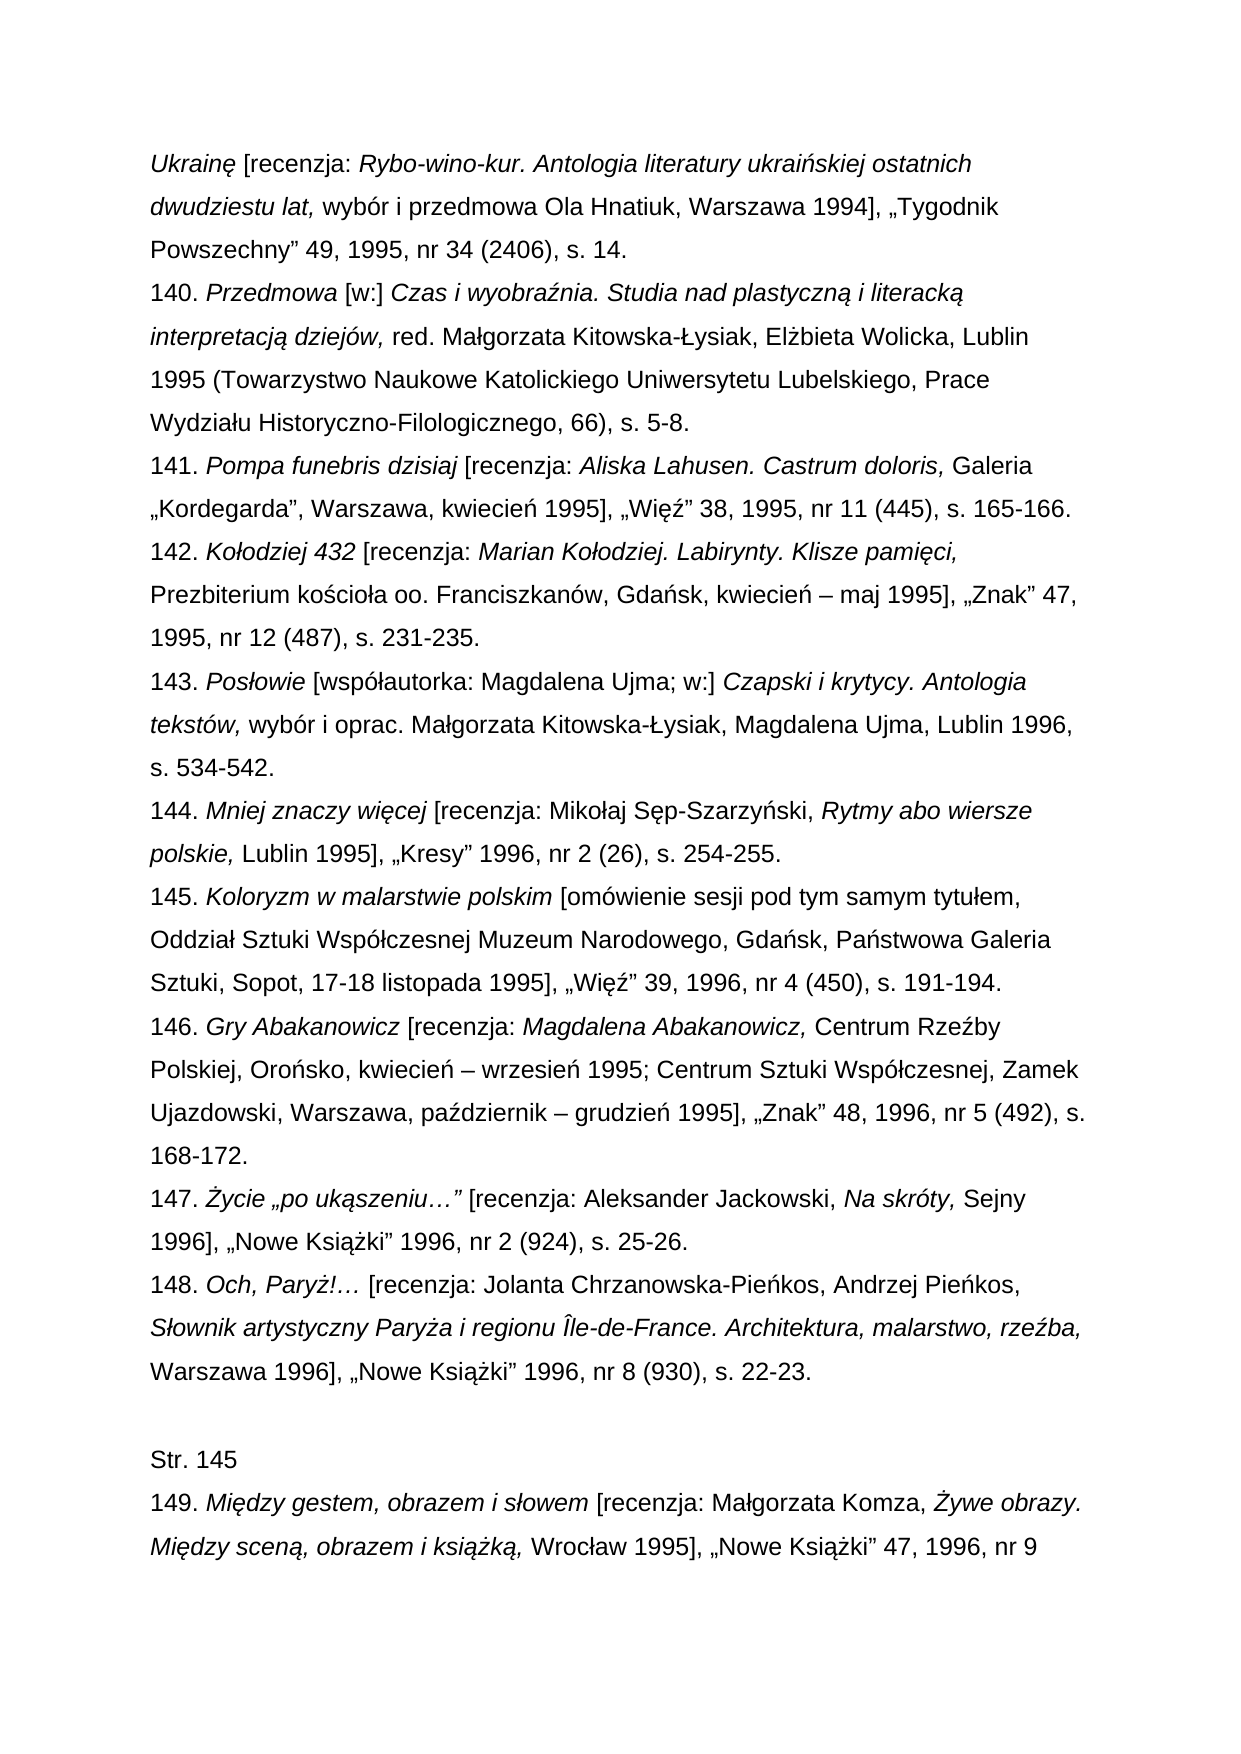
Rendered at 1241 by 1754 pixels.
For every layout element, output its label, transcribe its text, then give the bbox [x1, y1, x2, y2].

text Ukrainę [recenzja: Rybo-wino-kur. Antologia literatury ukraińskiej ostatnich dwudziestu lat, wybór i przedmowa Ola Hnatiuk, Warszawa 1994], „Tygodnik Powszechny” 49, 1995, nr 34 (2406), s. 14. [150, 149, 1091, 264]
text 140. Przedmowa [w:] Czas i wyobraźnia. Studia nad plastyczną i literacką interpretacją dziejów, red. Małgorzata Kitowska-Łysiak, Elżbieta Wolicka, Lublin 1995 (Towarzystwo Naukowe Katolickiego Uniwersytetu Lubelskiego, Prace Wydziału Historyczno-Filologicznego, 66), s. 5-8. [150, 278, 1091, 436]
text 149. Między gestem, obrazem i słowem [recenzja: Małgorzata Komza, Żywe obrazy. Między sceną, obrazem i książką, Wrocław 1995], „Nowe Książki” 47, 1996, nr 9 [150, 1488, 1091, 1560]
text 142. Kołodziej 432 [recenzja: Marian Kołodziej. Labirynty. Klisze pamięci, Prezbiterium kościoła oo. Franciszkanów, Gdańsk, kwiecień – maj 1995], „Znak” 47, 1995, nr 12 (487), s. 231-235. [150, 537, 1091, 652]
text 148. Och, Paryż!… [recenzja: Jolanta Chrzanowska-Pieńkos, Andrzej Pieńkos, Słownik artystyczny Paryża i regionu Île-de-France. Architektura, malarstwo, rzeźba, Warszawa 1996], „Nowe Książki” 1996, nr 8 (930), s. 22-23. [150, 1270, 1091, 1385]
text 143. Posłowie [współautorka: Magdalena Ujma; w:] Czapski i krytycy. Antologia tekstów, wybór i oprac. Małgorzata Kitowska-Łysiak, Magdalena Ujma, Lublin 1996, s. 534-542. [150, 666, 1091, 781]
text 147. Życie „po ukąszeniu…” [recenzja: Aleksander Jackowski, Na skróty, Sejny 1996], „Nowe Książki” 1996, nr 2 (924), s. 25-26. [150, 1184, 1091, 1256]
text 145. Koloryzm w malarstwie polskim [omówienie sesji pod tym samym tytułem, Oddział Sztuki Współczesnej Muzeum Narodowego, Gdańsk, Państwowa Galeria Sztuki, Sopot, 17-18 listopada 1995], „Więź” 39, 1996, nr 4 (450), s. 191-194. [150, 882, 1091, 997]
text 141. Pompa funebris dzisiaj [recenzja: Aliska Lahusen. Castrum doloris, Galeria „Kordegarda”, Warszawa, kwiecień 1995], „Więź” 38, 1995, nr 11 (445), s. 165-166. [150, 451, 1091, 523]
text Str. 145 [150, 1445, 1091, 1474]
text 146. Gry Abakanowicz [recenzja: Magdalena Abakanowicz, Centrum Rzeźby Polskiej, Orońsko, kwiecień – wrzesień 1995; Centrum Sztuki Współczesnej, Zamek Ujazdowski, Warszawa, październik – grudzień 1995], „Znak” 48, 1996, nr 5 (492), s. 168-172. [150, 1011, 1091, 1169]
text 144. Mniej znaczy więcej [recenzja: Mikołaj Sęp-Szarzyński, Rytmy abo wiersze polskie, Lublin 1995], „Kresy” 1996, nr 2 (26), s. 254-255. [150, 796, 1091, 868]
